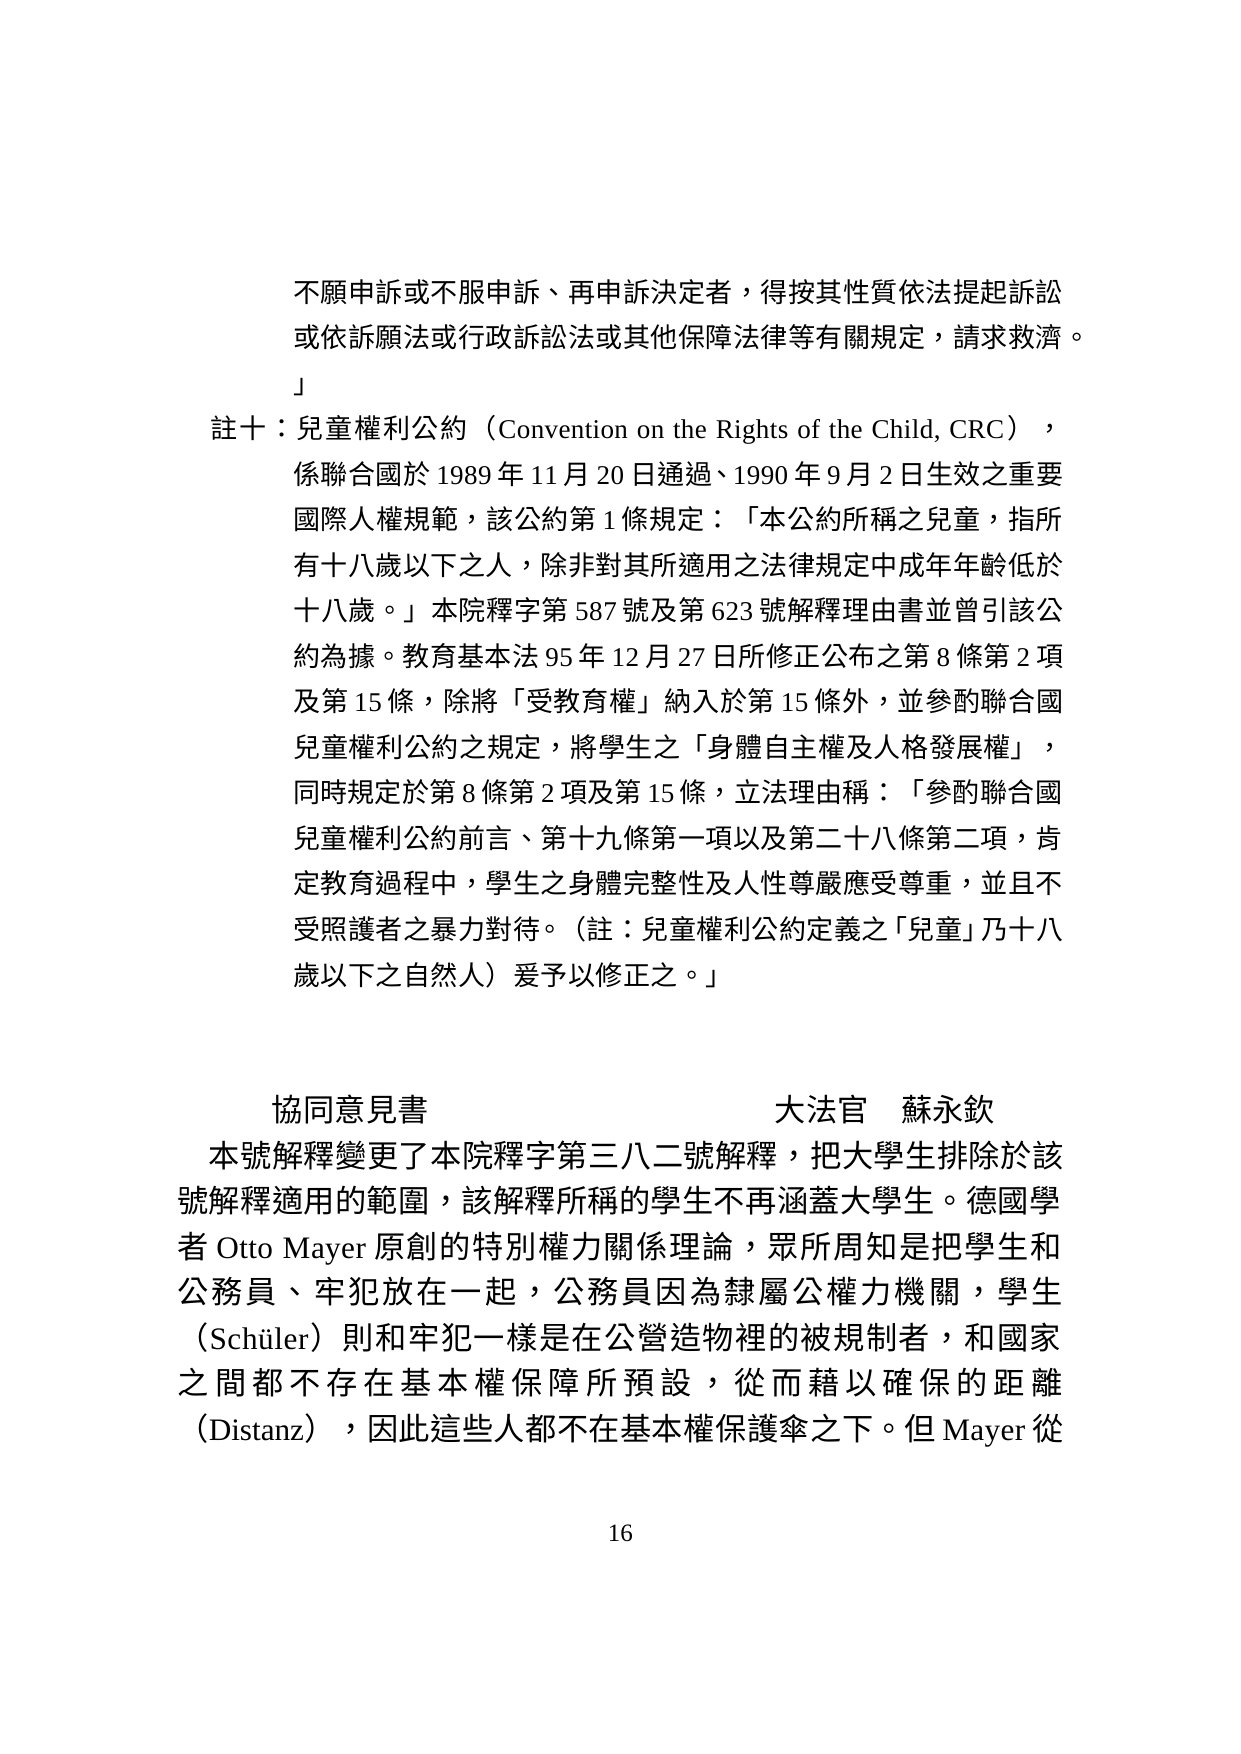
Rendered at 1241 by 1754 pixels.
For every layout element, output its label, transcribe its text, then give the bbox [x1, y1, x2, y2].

text 註十：兒童權利公約（Convention on the Rights of the Child, CRC），係聯合國於1989年11月20日通過、1990年9月2日生效之重要國際人權規範，該公約第1條規定：「本公約所稱之兒童，指所有十八歲以下之人，除非對其所適用之法律規定中成年年齡低於十八歲。」本院釋字第587號及第623號解釋理由書並曾引該公約為據。教育基本法95年12月27日所修正公布之第8條第2項及第15條，除將「受教育權」納入於第15條外，並參酌聯合國兒童權利公約之規定，將學生之「身體自主權及人格發展權」，同時規定於第8條第2項及第15條，立法理由稱：「參酌聯合國兒童權利公約前言、第十九條第一項以及第二十八條第二項，肯定教育過程中，學生之身體完整性及人性尊嚴應受尊重，並且不受照護者之暴力對待。（註：兒童權利公約定義之「兒童」乃十八歲以下之自然人）爰予以修正之。」 [210, 402, 1063, 994]
text 協同意見書 大法官 蘇永欽 [272, 1085, 996, 1131]
text 本號解釋變更了本院釋字第三八二號解釋，把大學生排除於該號解釋適用的範圍，該解釋所稱的學生不再涵蓋大學生。德國學者Otto Mayer原創的特別權力關係理論，眾所周知是把學生和公務員、牢犯放在一起，公務員因為隸屬公權力機關，學生（Schüler）則和牢犯一樣是在公營造物裡的被規制者，和國家之間都不存在基本權保障所預設，從而藉以確保的距離（Distanz），因此這些人都不在基本權保護傘之下。但Mayer從 [177, 1131, 1063, 1449]
text 註九：依教師法第29條第1項規定：「教師對主管教育行政機關或學校有關其個人之措施，認為違法或不當，致損其權益者，得向各級教師申訴評議委員會提出申訴。」復依同法第33條規定：「教師不願申訴或不服申訴、再申訴決定者，得按其性質依法提起訴訟或依訴願法或行政訴訟法或其他保障法律等有關規定，請求救濟。」 [210, 266, 1063, 402]
